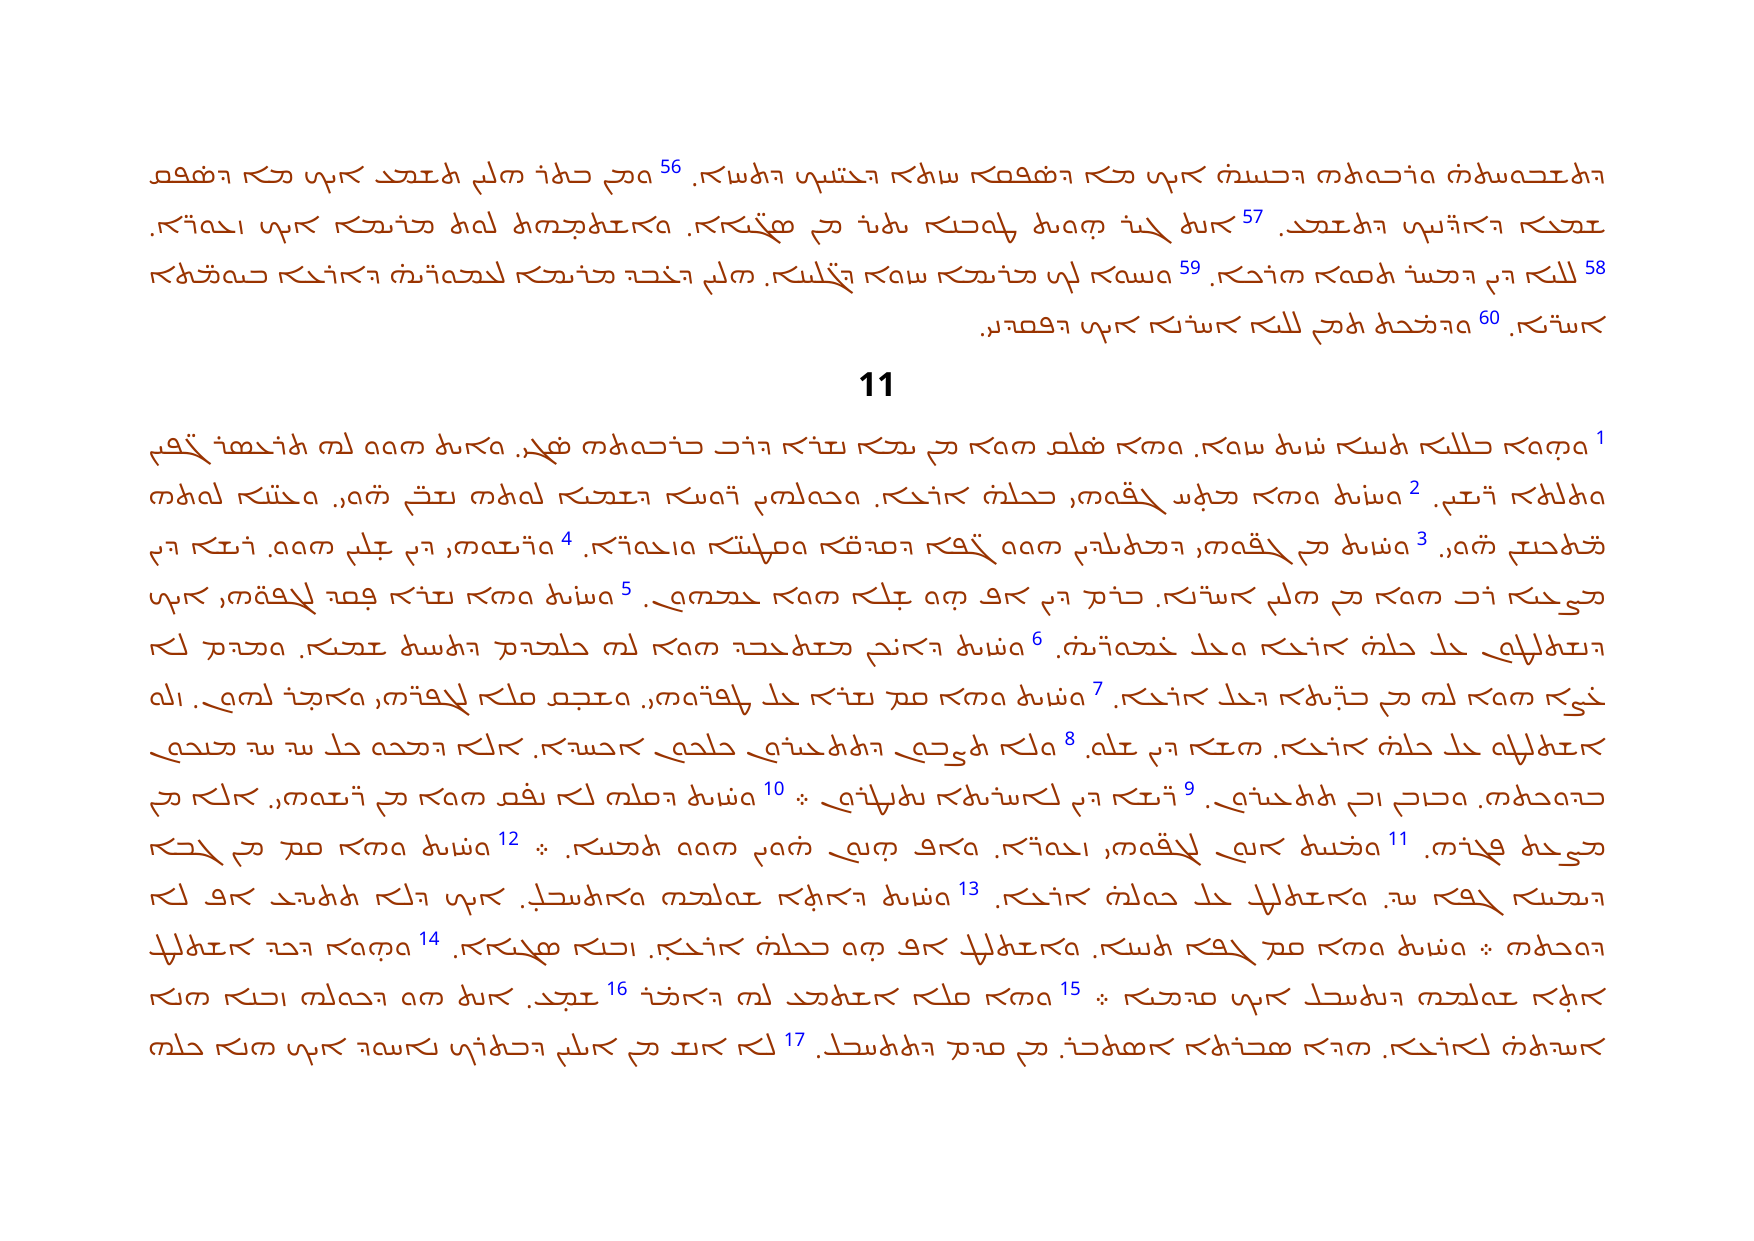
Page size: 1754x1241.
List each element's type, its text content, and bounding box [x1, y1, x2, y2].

text 1 ܘܗ̣ܘܐ ܒܠܠܝܐ ܬܢܝܢܐ ܚ̇ܙܝܬ ܚܙܘܐ܂ ܘܗܐ ܣ̇ܠܩ ܗܘܐ ܡܢ ܝܡܐ ܢܫܪܐ ܕܪܒ ܒܪܒܘܬܗ ܣ̇ܓܝ܂ ܘܐܝܬ ܗܘܘ ܠܗ ܬܪܥܣܪ ܓ̈ܦܝܢ ܘܬܠܬܐ ܖ̈ܝܫܝܢ܂ 2 ܘܚܙ̇ܝܬ ܘܗܐ ܡܬ̣ܚ ܓܦ̈ܘܗܝ ܒܟܠܗ̇ ܐܪܥܐ܂ ܘܟܘܠܗܝܢ ܖ̈ܘܚܐ ܕܫܡܝܐ ܠܘܬܗ ܢܫܒ̈ܢ ܗ̈ܘܝ܂ ܘܥܢ̈ܢܐ ܠܘܬܗ ܡ̈ܬܟܢܫܢ ܗ̈ܘܝ܂ 3 ܘܚ̇ܙܝܬ ܡܢ ܓܦ̈ܘܗܝ ܕܡܬܝܠܕܝܢ ܗܘܘ ܓ̈ܦܐ ܕܩܕܩ̈ܐ ܘܩܛܝܢ̈ܐ ܘܙܥܘܖ̈ܐ܂ 4 ܘܖ̈ܝܫܘܗܝ ܕܝܢ ܫ̣ܠܝܢ ܗܘܘ܂ ܪܝܫܐ ܕܝܢ ܡܨܥܝܐ ܪܒ ܗܘܐ ܡܢ ܗܠܝܢ ܐܚܖ̈ܢܐ܂ ܒܪܡ ܕܝܢ ܐܦ ܗ̣ܘ ܫ̣ܠܐ ܗܘܐ ܥܡܗܘܢ܂ 5 ܘܚܙ̇ܝܬ ܘܗܐ ܢܫܪܐ ܦ̣ܩܕ ܠܓܦܘ̈ܗܝ ܐܝܟ ܕܢܫܬܠܛܘܢ ܥܠ ܟܠܗ̇ ܐܪܥܐ ܘܥܠ ܥ̇ܡܘܖ̈ܝܗ̇܂ 6 ܘܚ̇ܙܝܬ ܕܐܝ̇ܟܢ ܡܫܬܥܒܕ ܗܘܐ ܠܗ ܟܠܡܕܡ ܕܬܚܝܬ ܫܡܝܐ܂ ܘܡܕܡ ܠܐ ܥ̇ܨܐ ܗܘܐ ܠܗ ܡܢ ܒܖ̣̈ܝܬܐ ܕܥܠ ܐܪܥܐ܂ 7 ܘܚ̇ܙܝܬ ܘܗܐ ܩܡ ܢܫܪܐ ܥܠ ܛܦܖ̈ܘܗܝ܂ ܘܫܒ̣ܩ ܩܠܐ ܠܓܦܖ̈ܗܝ ܘܐܡ̣ܪ ܠܗܘܢ܂ ܙܠܘ ܐܫܬܠܛܘ ܥܠ ܟܠܗ̇ ܐܪܥܐ܂ ܗܫܐ ܕܝܢ ܫܠܘ܂ 8 ܘܠܐ ܬܨܒܘܢ ܕܬܬܥܝܪܘܢ ܟܠܟܘܢ ܐܟܚܕܐ܂ ܐܠܐ ܕܡܟܘ ܟܠ ܚܕ ܚܕ ܡܢܟܘܢ ܒܕܘܟܬܗ܂ ܘܒܙܒܢ ܙܒܢ ܬܬܥܝܪܘܢ܂ 9 ܖ̈ܝܫܐ ܕܝܢ ܠܐܚܪܝܬܐ ܢܬܢܛܪܘܢ ܀ 10 ܘܚ̇ܙܝܬ ܕܩܠܗ ܠܐ ܢܦ̇ܩ ܗܘܐ ܡܢ ܖ̈ܝܫܘܗܝ܂ ܐܠܐ ܡܢ ܡܨܥܬ ܦܓܪܗ܂ 11 ܘܡ̇ܢܝܬ ܐܢܘܢ ܠܓܦ̈ܘܗܝ ܙܥܘܖ̈ܐ܂ ܘܐܦ ܗ̣ܢܘܢ ܗ̇ܘܝܢ ܗܘܘ ܬܡܢܝܐ܂ ܀ 12 ܘܚ̇ܙܝܬ ܘܗܐ ܩܡ ܡܢ ܓܒܐ ܕܝܡܝܢܐ ܓܦܐ ܚܕ܂ ܘܐܫܬܠܛ ܥܠ ܟܘܠܗ̇ ܐܪܥܐ܂ 13 ܘܚ̇ܙܝܬ ܕܐܬ̣ܐ ܫܘܠܡܗ ܘܐܬܚܒܠ̣܂ ܐܝܟ ܕܠܐ ܬܬܝܕܥ ܐܦ ܠܐ ܕܘܟܬܗ ܀ ܘܚ̇ܙܝܬ ܘܗܐ ܩܡ ܓܦܐ ܬܢܝܢܐ܂ ܘܐܫܬܠܛ ܐܦ ܗ̣ܘ ܒܟܠܗ̇ ܐܪܥܐ̣܂ ܙܒܢܐ ܣܓܝܐܐ܂ 14 ܘܗ̣ܘܐ ܕܟܕ ܐܫܬܠܛ ܐܬ̣ܐ ܫܘܠܡܗ ܕܢܬܚܒܠ ܐܝܟ ܩܕܡܝܐ ܀ 15 ܘܗܐ ܩܠܐ ܐܫܬܡܥ ܠܗ ܕܐܡ̇ܪ 16 ܫܡ̣ܥ܂ ܐܢܬ ܗܘ ܕܟܘܠܗ ܙܒܢܐ ܗܢܐ ܐܚܕܬܗ̇ ܠܐܪܥܐ܂ ܗܕܐ ܣܒܪܬܐ ܐܣܬܒܪ܂ ܡܢ ܩܕܡ ܕܬܬܚܒܠ܂ 17 ܠܐ ܐܢܫ ܡܢ ܐܝܠܝܢ ܕܒܬܪܟ ܢܐܚܘܕ ܐܝܟ ܗܢܐ ܟܠܗ ܙܒܢܐ ܐܦ ܠܐ ܐܝܟ ܦܠܓܗ܂ 18 ܘܚ̇ܙܝܬ ܘܗܐ ܩܡ̇ ܓܦܐ ܬܠܝܬܝܐ ܘܐܫܬܠܛ ܐܦ ܗ̣ܘ ܐܝܟ ܚܒܖ̈ܘܗܝ ܩܕܡ̈ܝܐ ܥܠ ܟܠܗ̇ ܐܪܥܐ܂ ܘܐܬܚܒܠ ܐܦ ܗ̣ܘ ܐܝܟ ܩܕܡ̈ܝܐ܂ 19 ܘܗܟܢܐ ܓ̣ܕܫ ܗܘܐ ܠܟܠܗܘܢ ܓ̈ܦܐ ܕܚܕ ܚܕ ܡܢܗܘܢ ܢܫܬܠܛܘܢ ܘܬܘܒ ܢܬܚܒܠܘܢ ܀ 20 ܘܚ̇ܙܝܬ ܘܗܐ ܒܙܒܢ ܓ̈ܦܐ ܙܥܘܖ̈ܐ ܐܦ ܗ̣ܢܘܢ ܩܡ̇ܘ ܡܢ ܓܒܐ ܕܝܡܝܢܐ܂ ܐܝܟ ܕܢܐܚܕܘܢܗ̇ ܠܐܪܥܐ܂ ܘܡܢܗܘܢ ܐܚ̇ܕܝܢ ܗܘܘ܂ ܐܠܐ ܕܝܢ ܒܥܓܠ ܡܬܚܒܠܝܢ ܗܘܘ܂ 21 ܘܡܢܗܘܢ ܩܝ̇ܡܝܢ ܗܘܘ ܐܠܐ ܠܐ ܐܚܝܕܝܢ ܗܘܘ ܫܘܠܛܢܐ܂ 22 ܘܚ̇ܙܝܬ ܡܢ ܒܬܪ ܗܠܝ̣ܢ܂ ܘܬܪܥܣܪ ܓܦ̈ܘܗܝ ܐܬܚܒܠܘ ܗܘܘ܂ ܘܬܪܝܢ ܡܢ ܓ̈ܦܐ ܙܥܘܖ̈ܐ܂ 23 ܘܠܐ ܐܫܬܚܪ ܡܕܡ ܡܢ ܦܓܪܗ ܕܢܫܪܐ܂ ܐܠܐ ܒܠܚܘܕ ܬܠܬܝܗܘܢ ܖ̈ܫܐ ܕܫ̣ܠܝܢ ܗܘܘ܂ ܘܫܬܐ ܓ̈ܦܐ ܙܥܘܖ̈ܐ܂ 24 ܘܚ̇ܙܝܬ ܘܗܐ ܡܢܗܘܢ ܡܢ ܓܦ̈ܐ ܙܥܘܖ̈ܐ ܐܬܦܪܫܘ ܬܖ̈ܝܢ ܓ̈ܦܐ܂ ܘܐܙܠܘ ܘܩ̇ܡܘ ܬܚܝܬ ܪܝܫܐ ܕܒܓܒܐ ܕܝܡܝܢܐ܂ ܐܪܒܥܐ ܕܝܢ ܩܘܝܘ ܒܕܘܟܬܗܘܢ܂ 25 ܘܚ̇ܙܝܬ ܘܗܐ ܗ̇ܢܘܢ ܐܪܒܥܐ ܓ̈ܦܐ ܙܥܘܖ̈ܐ ܡܬܚܫܒܝܢ ܗܘܘ ܕܢܩܘܡܘܢ ܘܢܐܚܕܘܢ ܫܘܠܛܢܐ܂ 26 ܘܚ̇ܙܝܬ ܘܗܐ ܩܡ ܚܕ܂ ܐܠܐ ܒܥܓܠ ܐܬܚܒܠ܂ 27 ܘܬܘܒ ܬܢܝܢܐ܂ ܐܠܐ ܐܦ ܗ̣ܘ ܐܬܚܒܠ ܒܥܓܠ ܩܕܡܝܐ܂ 28 ܘܚ̇ܙܝܬ ܘܗܐ ܗ̇ܢܘܢ ܬܪܝܢ ܕܡܢܗܘܢ ܐܫܬܚܪܘ܂ ܡܬܚܫܒܝܢ ܗܘܘ ܡܢܗܘܢ ܐܦ ܗ̣ܢܘܢ ܕܢܐܚܕܘܢ ܪܝܫܢܘܬܐ܂ 29 ܘܥܕܗ̣ܢܘܢ ܡܬܚܫܒܝܢ ܗܘܘ ܕܢܫܬܠܛܘܢ ܥܠ ܐܪܥܐ܂ ܚܙ̇ܝܬ ܘܗܐ ܚܕ ܡܢ ܖ̈ܝܫܐ ܕܫ̣ܠܝܢ ܗܘܘ܂ ܡܨܥܝܐ ܐܬܬܥܝܪ܂ ܗ̣ܘ ܕܝܢ ܪܒ ܗܘܐ ܡܢ ܬܖ̈ܝܗܘܢ ܖ̈ܝܫܐ ܐܚܖ̈ܢܐ 30 ܅܅ ܠܬܖ̈ܝܗܢ ܥܡܗ܂ 31 ܘܥܡ ܬܪܝܗܘܢ ܕܥܡܗ ܐܬܗܟܟ܂ ܘܐܟ̣ܠ ܐܢܘܢ ܠܬܖ̈ܝܗܘܢ ܓ̈ܦܐ ܙܥܘܖ̈ܐ ܗܠܝܢ ܕܡܬܚܫܒܝܢ ܗܘܘ ܕܢܫܬܠܛܘܢ܂ 32 ܗ̣ܘ ܕܝܢ ܗ̇ܘ ܪܝܫܐ ܐܚܕܗ̇ ܠܟܠܗ̇ ܐܪܥܐ܂ ܘܡܟܟ ܐܢܘܢ ܠܥܡܘܖ̈ܝܗ̇ ܒܥܡܠܐ ܣܓܝܐܐ܂ ܘܐܬܚܝܠ ܥܠ ܬܒܝܠ ܝܬܝܪ ܡܢ ܟܠܗܘܢ ܓ̈ܦܐ ܕܗܘܘ܂ 33 ܘܚ̇ܙܝܬ ܡܢ ܒܬܪ ܗܠܝܢ܂ ܘܗܐ ܡܢ ܫܠܝܐ ܪܝܫܐ ܗ̇ܘ ܡܨܥܝܐ ܐܬܚܒܠ܆ ܐܦ ܗ̣ܘ ܐܝܟ ܕܐܦ ܓܦܐ܂ 34 ܐܫܬܚܪܘ ܕܝܢ ܬܪܝܢ ܖ̈ܝܫܐ܂ ܐܦ ܗܢ̣ܘܢ ܐܫܬܠܛܘ ܥܠ ܟܘܠܗ̇ ܐܪܥܐ ܘܠܐ ܥܡ̈ܘܪܝܗ̇܂ 35 ܘܚ̇ܙܝܬ ܘܗܐ ܐܟ̣ܠ ܪܝܫܐ ܕܒܓܒܐ ܕܝܡܝܢܐ ܠܗ̇ܘ ܕܒܣܡܠܐ ܀ 36 ܘܫܡ̇ܥܬ ܩܠܐ ܕܐܡ̇ܪ ܠܝ܂ ܚܘܪ ܠܩܘܒܠܟ ܥܙܪܐ܂ ܘܚܙܝ ܡܢܐ ܚ̇ܙܐ ܐܢܬ ܫܘܠܡܐ܂܂ 37 ܘܚ̇ܙܝܬ ܘܗܐ ܐܝܟ ܐܪܝܐ ܕܐܬܥܝܪ ܡܢ ܓܒܐ ܕܓ̇ܥܐ ܘܢܗ̇ܡ܂ ܘܫܡ̇ܥܬ ܕܐܝ̇ܟܢܐ ܫܒ̣ܩ ܩܠܐ ܕܒܪܢܫܐ ܠܘܬ ܢܫܐ܂ ܘܡܠܠ ܘܐܡ̣ܪ ܠܗ܂ 38 ܫܡ̣ܥ ܐܢܬ ܢܫܪܐ ܘܐ̇ܡܪ ܠܟ܂ ܐܡ̇ܪ ܠܟ ܡܪܝܡܐ܂ 39 ܠܐ ܗܘܐ ܐܢܬ ܗܘ ܕܐܫܬ̣ܚܪܬ ܡܢ ܐܖ̈ܒܥܬܝܗܝܢ ܚܝ̈ܘܬܐ ܗܠܝܢ ܕܥܒ̣ܕܬ ܗ̣ܘܝܬ ܕܢܫܬܠܛܢ ܥܠ ܥܠܡܝ܂ ܘܕܒܐ̈ܝܕܝܗܝܢ ܢܐܬܐ ܫܘܠܡܗܘܢ ܕܙܒ̈ܢܐ܂ 40 ܐܢܬ ܕܝܢ ܪܒܝܥܝܐ ܐ̣ܬܝܬ܂ ܘܙܟ̣ܝܬ ܠܟܠܗܝܢ ܚܝܘ̈ܬܐ ܕܥ̣ܒܪ܂ ܘܐܬܚ̣ܝܠܬ ܥܠ ܥܠܡܐ ܒܥܡ̈ܠܐ ܣܓܝܐ̈ܐ܂ ܘܥܠ ܟܠܗ̇ ܬܒܝܠ ܒܩܛܝܪܐ ܡܪܝܪܐ܂ ܘܒܢܟܠܐ ܥܡ̣ܪܬ ܒܬܒܝܠ ܙܒܢܐ ܣܓܝܐܐ܂ 41 ܘܕܢܬܗ̇ ܠܐܪܥܐ ܕܠܐ ܒܩܘܫܬܐ܂ 42 ܒܙܬ ܓܝܪ ܘܚܛܦ̣ܬ ܠܥܢ̈ܘܝܐ ܘܫܪܝܖ̈ܐ܂ ܘܐܒܐ̣ܫܬ ܠܡܟ̈ܝܟܐ܂ ܘܣܢܝܬ ܠܬܖ̈ܝܨܐ܂ ܘܪܚ̣ܡܬ ܠܕܓ̈ܠܐ܂ ܘܣܚ̣ܦܬ ܚܣ̈ܢܐ ܕܐܝܠܝܢ ܕܟܗܝܢܝܢ܂ ܘܡ̣ܟܟܬ ܫܘܖ̈ܐ ܕܐܝܠܝܢ ܕܠܐ ܐܗܪܘܟ܂ 43 ܘܣ̣ܠܩ ܨܥܪܟ ܠܘܬ ܡܪܝܡܐ܂ ܘܠܘܬ ܚܝܠܬܢܐ܂ 44 ܘܚܪ ܡܪܝܡܐ ܒܙܒ̈ܢܘܗܝ ܘܗܐ ܫܠ̣ܡܘ܂ ܘܥܠܡ̈ܘܗܝ ܐܬܡܠܝܘ܂ 45 ܡܛܠ ܗܢܐ ܡܬܚܒܠܘ ܬܬܚܒܠ ܐܢܬ ܢܫܪܐ܂ ܘܓ̈ܦܝܟ ܡܖ̈ܝܡܐ܂ ܘܓ̈ܦܝܟ ܙܥܘܖ̈ܐ ܘܒܝ̣̈ܫܐ܂ ܘܖ̈ܝܫܝܟ ܡܖ̈ܝܪܐ ܘܛܦܖ̈ܝܟ ܒܝ̣̈ܫܬܐ܂ ܘܟܘܠܗ ܦܓܪܟ ܣ̣ܢܝܐ ܘܒܝ̣ܫܐ܂ 46 ܡܛܠ ܕܬܬܢܝܚ ܘܬܬܩܠܠ ܟܠܗ̇ ܐܪܥܐ܂ ܡܐ ܕܝܢ ܕܐܬ̤ܦܨܝܬ ܡܢ ܩܛܝܪܐ ܕܡܣܟܝܐ ܠܕܝ̣ܢܐ ܘܠܖ̈ܚ̣ܡܘܗܝ ܕܥ̇ܒܘܕܗ̇ ܀ [148, 418, 1606, 1070]
text 1 ܘܗ̣ܘܐ ܕܟܕ ܥܠ ܒܪܝ ܠܓܢܘܢܗ̣܂ ܢܦ̣ܠ ܘܡ̣ܝܬ܂ 2 ܘܐܢܐ ܕܝܢ ܣܚ̇ܦܬ ܐܢܘܢ ܠܫܖ̈ܓܐ܂ ܘܩܡ̇ܘ ܟܠܗܘܢ ܒܢ̈ܝ ܡܕܝܢܬܝ ܕܢܒܝܐܘܢܢܝ܂ ܘܐܢܐ ܫ̇ܠܝܬ ܠܝ ܥܕܡܐ ܠܝܘܡܐ ܐܚܪܝܐ ܘܥܕܡܐ ܠܠܠܝܐ܂ 3 ܘܡܢ ܒܬܪ ܕܕܡܟܘ ܟܘܠܗܘܢ ܘܣ̇ܒܪܝܢ ܗܘܘ ܕܐܦ ܐܢܐ ܕܡܟܐ ܗ̇ܘܝܬ܂ ܘܩ̇ܡܬ ܒܠܠܝܐ ܘܥ̇ܪܩܬ܂ ܘܐܬ̇ܝܬ ܐܝܟ ܕܗܐ ܚ̇ܙܐ ܐܢܬ ܠܦܩܥܬܐ ܗܕܐ܂ 4 ܘܡܬܚܫܒܐ ܐܢܐ ܕܬܘܒ ܠܐ ܐܥ̇ܘܠ ܠܗ̇ ܠܡܕܝܢܬܐ܂ ܐܠܐ ܕܗܪܟܐ ܐܗ̇ܘܐ̣܂ ܘܠܐ ܐܟܘܠ ܘܠܐ ܐܫ̇ܬܐ܂ ܐܠܐ ܕܐܡܝܢܐܝܬ ܐܗ̇ܘܐ ܡܬܐܒܠܐ ܘܨܝܡ̇ܐ ܥܕܡܐ ܕܐܡ̇ܘܬ ܀ ݊ 5 ܘܐܢܐ ܕܝܢ ܫܒ̇ܩܬ ܡܚ̈ܫܒܬܝ ܗܠܝܢ ܕܡܬܚܫܒ ܗ̇ܘܝܬ܂ ܘܥ̇ܢܝܬ ܒܪܘܓܙܐ ܘܐܡ̇ܪܬ ܠܗ̇܂ 6 ܛܒ ܦܟܝܗܬܝ ܐܢܬܬܐ܂ ܡܢ ܟܘܠܗܝܢ ܢܫ̈ܐ܂ ܠܐ ܚ̇ܙܝܐ ܐܢܬܝ ܠܐܒܠܢ ܘܠܡܕܡ ܕܓܕܫܢ܂ 7 ܕܗܐ ܨܗܝܘܢ ܐܡܐ ܕܟܠܢ ܐܝܬܝܗ̇ ܒܥܩܬܐ ܣܓܝܐܬܐ܂ ܘܒܡܘܟܟܐ ܪܒܐ ܡܡܟܟܐ܂ 8 ܗܫܐ ܕܝܢ ܠܡܬܐܒܠܘ ܡܬܒܥܐ̣܂ ܟܠܢ ܡܬܐܒܠܝܢܢ܂ ܐܢܬ ܓܝܪ ܡܥܩܐ ܐܢܬܝ ܥܠ ܒܪܐ ܚܕ܂ ܚܢܢ ܕܝܢ ܟܠܗ ܥܠܡܐ ܥܠ ܐܡܢ܂ 9 ܫܐܠܝܗ̇ ܕܝܢ ܠܐܪܥܐ ܘܬܐܡܪ ܠܟܝ܂ ܡܛܠ ܕܗ̣ܝ ܚܝ̇ܒܐ ܕܬܬܐܒܠ܂ ܡܛܠ ܕܣܓ̈ܝܐܝܢ ܐܢܘܢ ܕܗܘܘ ܥܠܝܗ̇܂ 10 ܘܡܢ ܪܝܫ ܟܘܠܗܘܢ ܐܝܠܝܢ ܕܗܘܘ ܥܠܝܗ̇܂ ܘܐܚܖ̈ܢܐ ܐܝܠܝܢ ܕܐ̇ܬܝܢ̇ ܗܐ ܟܠܗܘܢ ܠܐܒܕܢܐ ܐ̇ܙܠܝܢ܂ ܘܠܚ̇ܒܠܐ ܗ̇ܘܐ ܣܘܓܐܗܘܢ܂ 11 ܡ̣ܢܘ ܗܟܝܠ ܚ̇ܝܒ ܕܝܬܝܪܐ̣ܝܬ ܢܬܐܒܠ ܗ̈ܝ ܕܗܢܐ ܟܘܠܗ ܣܘܓܐܐ ܐܘܒܕܬܝ̣܂ ܐܘ ܐܢܬ ܕܥܠ ܚܕ ܡܬܐܒܠܐ ܐܢܬܝ܂ 12 ܘܐܢ ܕܝܢ ܬܐܡܪ ܠܝ ܕܠܐ ܕܡ̇ܐ ܐܒܠܝ ܕܝܠܝ ܠܕܐܪܥܐ܂ ܡܛܠ ܕܐܢܐ ܦܐܖ̈ܝܗ̇ ܕܟܪܣܝ ܐܘܒ̇ܕܬ܂ ܗ̇ܘ ܕܒܚܒ̈ܠܐ ܝ̇ܠܕܬ ܘܒܟܐ̈ܒܐ ܪܒܝ̇ܬ܂ 13 ܐܪܥܐ ܓܝܪ ܐܝܟ ܟܝܢܗ̇ ܕܐܪ ܥܐ ܐܙܠ ܣܘܓܐܐ܂ ܕܐܬ̣ܐ ܠܗ̇ ܐܝܟ ܕܐܬ̣ܐ܂ ܘܐܢܐ ܕܝܢ ܬܘܒ ܐܡ̇ܪ ܐܢܐ ܠܟܝ܂ 14 ܐܝܟ̇ܢܐ ܕܐܢܬܝ ܒܠܐܘܬܐ ܝܠܕܬܝ̣܂ ܗܟܢܐ ܐܦ ܐܪܥܐ ܝܗ̤ܒܬ ܦܐܖ̈ܝܗ̇܂ ܡܢ ܪܝܫ ܒܪܢܫܐ̣ ܠܗ̇ܘ ܕܥܒܕܗ܂ 15 ܗܫܐ ܗܟܝܠ ܐܚܘܕܝ ܒܓܘܟܝ ܚܫܟܝ܂ ܘܒܚܝܠܐ ܣܝܒܪܝ ܒܝܫܬܐ ܕܓܕܫܬܟܝ܂ 16 ܡܛܠ ܕܐܢ ܬܙܕܩܝܢܝܘܗܝ ܠܓܙܪ ܕܝܢ̣ܗ ܕܡܪܝܡܐ̣܂ ܐܦ ܠܒܪܟܝ ܬܩܒܠܝܢ ܒܙܒܢ܂ ܘܬܫܬܒܚܝܢ ܒܢܫ̈ܐ܂ 17 ܥܘܠ ܗܟܝܠ ܠܡܕܝܢܬܐ ܠܘܬ ܓܒܪܟܝ܂ ܘܥܢܬ ܘܐܡ̇ܪܐ ܠܝ܂ 18 ܕܠܐ ܐܥ̇ܒܕ ܗܟܢܐ܂ ܘܠܐ ܐ̇ܥܘܠ ܠܡܕܝܢܬܐ܂ ܘܠܐ ܠܘܬ ܓܒܪܝ܂ ܐܠܐ ܗܪܟܐ ܐܡ̇ܘܬ ܀ 19 ܘܐܘܣ̇ܦܬ ܬܘܒ ܕܐܡ̇ܠܠ ܥܡܗ̇܂ ܘܐܡ̇ܪܬ ܠܗ̇܂ 20 ܠܐ ܐܢܬܬܐ ܠܐ ܐܢܬܬܐ ܠܐ ܬܥܒܕܝܢ ܦܬܓܡܐ ܗܢܐ܂ ܐܠܐ ܐܬܛܦܝܣܝ ܠܒ̇ܝܫܬܐ ܕܨܗܝܘܢ ܘܐܬܒܝܐܝ ܡܛܠ ܟܐܒܗ̇ ܕܐܘܪܫܠܡ܂ 21 ܗܐ ܓܝܪ ܚܙܝܬܝ ܡܩܕ̈ܫܝܢ ܕܚܪܒܘ܃ ܘܡܕ̈ܒܚܝܢ ܕܐܣܬܚܦܘ܃ ܘܗܝܟܠܢ ܕܐܣܬܬܪ 22 ܘܬܫܡܫܬܢ ܕܒܛܠ̤ܬ܃ ܘܬܫܒܘܚܬܢ ܕܐܫܬ̤ܩܠܬ܃ ܘܫܘܒܗܪܢ ܕܢܦ̣ܠ܃ ܘܢܘܗܪܗ̇ ܕܡܢܪܬܢ ܕܕܥ̣ܟ܃ ܘܩܒܘܬܐ ܕܕܝܬܩܐ ܕܐܬܚܛܦ̤ܬ܃ ܘܩܕ̈ܝܫܝܢ ܕܐܬܛܡܐܘ܂ ܘܫܡܐ ܕܐܬܩܪܝ ܥܠܝܢ ܕܐܣܬܝܒ܃ ܘܒ̈ܢܝ ܚܐܖ̈ܝܢ ܕܐܨܛܥܪܘ܃ ܘܟܗ̈ܢܝܢ ܕܝܩ̣ܕܘ ܒܢܘܪܐ܃ ܘܠܘ̈ܝܝܢ ܕܐܫܬܒܝܘ܃ ܘܒ̈ܬܘܠܬܢ ܕܐܬܛܡܐܘ܃܁ ܘܢܫ̈ܝ̇ܢ ܐܨܛܥܖ̈ܝ ܒܩܛܝܪܐ܃ ܘܚܙ̈ܝܝܢ ܐܬܚܛܦܘ܃ ܘܕܝ̈ܩܝܢ ܐܬܒܕܪܘ܃ ܘܐܫܬܥܒܕܘ ܥܠܝܡܝܢ܃ ܘܚܢ̈ܠܬܢܝܢ ܐܬܕܘܝܘ܂ 23 ܘܕܪܒܐ ܕܝܢ ܡܢ ܟܠܗܝܢ ܥܠ ܚܬܡܗ̇ ܕܨܗܝܘܢ܂ ܕܐܫܬܩܠ ܚܬܡܐ ܕܬܫܒܘܚܬܗ̇ ܗܫܐ̣܂ ܘܐܫܬ̤ܠܡܬ ܒܐ̣ܝܕܐ ܕܐܝܠܝܢ ܕܣ̇ܢܝܢ ܠܢ܂ 24 ܐܢܬ ܗܟܝܠ̣܂ ܫܕܝ ܡܢܟܝ ܣܘܓܐܐ ܕܟܐܒ̈ܝܟܝ܂ ܐܝܟ ܕܢܬܪܥܐ ܠܟܝ ܚܝܠܬܢܐ܂ ܘܕܢܢܝܚ ܡܢܟܝ ܡܪܝܡܐ ܟܐܒ̈ܐ ܕܠܐܘܬܟܝ܂ 25 ܘܗ̣ܘܐ ܕܟܕ ܡܡ̇ܠܠ ܗ̇ܘܝܬ ܥܡܗ̣̇܂ ܘܗܐ ܐ̈ܦܝܗ̇ ܢܗܖ̈ܢ ܗ̈ܘܝ ܣܓܝ܂ ܘܐܝܟ ܕܡܘܬܐ ܕܒܪܩܐ ܗ̣ܘܐ ܠܗ ܚܙܘܐ ܕܦܪܨܘܦܗ̇܂ ܘܕܚ̇ܠܬ ܣܓ̇ܝ ܕܐܬܩܪܒ ܠܘܬܗ̇܂ ܘܠܒܝ ܛܒ ܬܡܝܗ ܗܘܐ܂ ܘܟܕ ܡܬܚܫܒ ܐܢܐ ܕܡ̇ܢܘ ܗܢܐ ܚܙܘܐ̣܂ 26 ܡܢ ܫܠܝܐ ܩܥܬ ܒܩܠܐ ܪܡ̇ܐ ܘܕܚܝܠܐ̣܂ ܐܝܟ ܕܬܙܘܥ ܟܠܗ̇ ܐܪܥܐ ܡܢ ܩܠܗ̇܂ 27 ܘܚܙܝܬ ܘܗܐ ܬܘܒ ܠܐ ܡܬܚܙܝܐ ܗܘܬ ܠܝ ܐܢܬܬܐ܂ ܐܠܐ ܡܕܝܢܬܐ ܕܡܬܒܢܝܐ܂ ܘܐܬܪܐ ܡܬܚܙܐ ܗܘܐ ܐܝܟ ܕܡܢ ܫܬܐ̈ܣܐ ܕܖ̈ܘܪܒܢ܂ ܘܕܚ̇ܠܬ ܘܩܥ̇ܝܬ ܒܩܠܐ ܪܡܐ ܘܐܡ̇ܪܬ܂ 28 ܐܝ̇ܟܘ ܐܘܪܐܝܠ ܡܠܐܟܐ܂ ܗ̇ܘ ܕܡܢ ܝܘܡܐ ܩܕܡܝܐ ܐܬ̣ܐ ܗܘܐ ܠܘܬܝ܂ ܡܛܠ ܕܗ̣ܘ ܥܒ̣ܕ ܠܝ ܕܐ̇ܬܐ ܠܣܘܓܐܐ ܕܙܘܥܬܐ ܗܕܐ܂ ܘܗܘܬ ܚܪܬܝ ܠܚܒܠܐ܂ ܘܒܥܘܬܝ ܠܚܣܕܐ ܀ 29 ܘܥܕ ܡܠܝܢ ܡܡܠܠ ܗ̇ܘܝܬ܂ ܟܕ ܪܡ̣ܐ ܐܢܐ ܐܝܟ ܡܝܬܐ ܥܠ ܐܪܥܐ̣܂ ܐ̣ܬܐ ܠܘܬܝ ܡܠܐܟܐ̇܂ ܗ̇ܘ ܕܐ̇ܬܐ ܗܘܐ ܠܘܬܝ ܡܢ ܩܕܝܡ܂ ܘܚܙܢܝ 30 ܟܕ ܪܡ̣ܐ ܐܢܐ ܥܠ ܐܪܥܐ܂ ܐܝܟ ܡܝܬܐ܂ ܘܡܕܥܝ ܡܫܢܝ ܗܘܐ܂ ܘܐܚܕܢܝ ܒܝܡܝܢܝ ܘܚܝܠܢܝ ܘܐܩܝܡܢܝ ܥܠ ܖ̈ܓܠܝ܂ ܘܐܡ̣ܪ ܠܝ 31 ܡܐ ܠܟ܂ ܘܥܠ ܡܢܐ ܡܬܙܝܥ ܐܢܬ܂ ܘܠܡܢܐ ܐܫܬܢܝ ܪܥܝܢܟ̇܂ ܘܡܕܥܗ ܕܠܒܟ܂ ܘܐܡ̇ܪܬ ܠܗ܂ 32 ܡܛܘܠ ܕܫܒܩܬܢܝ܂ ܐܢܐ ܓܝܪ ܥܒ̇ܕܬ ܐܝܟ ܕܐܡ̣ܪܬ ܠܝ܂ ܐܦ ܠܦܩܥܬܐ܂ ܘܗܐ ܚ̇ܙܝܬ ܘܚ̇ܙܐ ܐܢܐ ܡܕܡ ܕܠܐ ܡܫܟܚ ܐܢܐ ܕܐ̇ܦܫܩ܂ ܘܥ̣ܢܐ ܘܐܡ̣ܪ ܠܝ܂ 33 ܩܘܡ ܥܠ ܖ̈ܓܠܝܟ ܘܐܘ̇ܕܥܟ܂ ܘܐܡ̇ܪܬ ܠܗ 34 ܡܠܠ ܡܪܝ܂ ܘܒܠܚܘܕ ܠܐ ܬܫܒܩܢܝ ܕܠܐ ܐܡܘܬ ܕܠܐ ܒܙܒܢܝ܂ 35 ܡܛܠ ܕܚ̇ܙܝܬ ܡܕܡ ܕܠܐ ܝܕ̇ܥ ܗ̇ܘܝܬ܂ ܘܫܡ̇ܥ ܐܢܐ ܡܕܡ ܕܠܐ ܡܦܣ ܐܢܐ܂ 36 ܐܘ ܕܠܡܐ ܡܕܥܝ ܡܟܕܒ ܒܝ܂ ܘܢܦܫܝ ܚܠܡܐ ܗܘ ܚܙ̇ܝܐ܂ 37 ܗܫܐ ܕܝܢ ܒܥ̇ܐ ܐܢܐ ܡܢܟ ܡܪܝ̣܂ ܐܘܕܥܝܗܝ ܠܥ̣ܒܕܟ ܥܠ ܚܙܘܐ ܗܢܐ ܕܚܝܠܐ ܀ ݊ ݊ 38 ܘܥ̣ܢܐ ܘܐܡܪ ܠܝ܂ ܫܡܥܝܢܝ ܘܐ̇ܠܦܟ܂ ܘܐ̇ܓܠܐ ܠܟ ܥܠ ܐܝܠܝܢ ܕܕܚ̇ܠ ܐܢܬ܂ ܡܛܠ ܕܡܪܝܡܐ ܓܠ̣ܐ̇ ܠܟ ܖ̈ܐܙܐ ܣܓ̈ܝܐܐ܂ 39 ܚܙܗ̇ ܓܝܪ ܠܬܪܝܨܘܬܟ ܕܣܓܝ ܡܥܩ ܐܢܬ ܥܠ ܥܡܟ܂ ܘܣ̇ܓܝ ܡܬܐܒܠ ܐܢܬ ܥܠ ܥܡܟ܂ ܘܣ̇ܓܝ ܡܬܐܒܠ ܐܢܬ ܥܠ ܨܗܝܘܢ܂ 40 ܗܕܐ ܗܝ ܗܟܝܠ ܡܠܬܐ܂ ܐܢܬܬܐ ܗ̇ܝ ܕܐܬܚ̤ܙܝܬ ܠܟ ܡܢ ܩܕܡ ܩܠܝܠ 41 ܕܡܬܐܒܠܐ ܗܘܬ܂ ܘܫܪ̣ܝܬ ܠܡܒܝܐܘܬܗ̣܂ 42 ܘܗܫܐ ܠܐ ܗܘܐ ܐܝܟ ܐܢܬܬܐ ܡܬܚܙܝܐ ܠܟ܂ ܐܠܐ ܐܬܚ̤ܙܝܬ ܠܟ ܐܝܟ ܡܕܝܢܬܐ ܕܡܬܒܢܝܐ܂ 43 ܘܕܡܬܢܝܐ ܡܘܬ ܠܟ ܥܠ ܒܝ̣ܫܬܗ ܕܒܪܗ̇܂ ܗܢܐ ܗܘ ܦܘܫܩܐ܂ 4 ܐܢܬܬܐ ܗ̇ܝ ܕܚ̣ܙܝܬ ܗܕܐ ܗܝ ܨܗܝܘܢ܂ ܕܗܫܐ ܚ̇ܙܐ ܐܢܬ ܕܐܝܟ ܡܕܝܢܬܐ ܡܬܒܢܝܐ܂ 45 ܘܕܐܡ̤ܪܬ܁ ܠܟ ܥܠ ܢܦܫܗ̇ ܕܥܩܪܬ̇ܐ ܗܘܬ܂ ܬܠܬܝܢ ܫܢ̈ܝܢ܂ ܡܛܠ ܕܗܘܬ ܒܥܠܡܐ ܬܠܬܐ ܐ̈ܠܦܝܢ ܫ̈ܢܝܢ܂ ܟܕ ܠܐ ܡܬܩܪܒ ܗܘܐ ܒܗ̇ ܩܘܪܒܢܐ܂ 46 ܘܗ̣ܘܐ ܡܢ ܒܬܪ ܬܠܬܐ ܐܠܦܝܢ ܫܢ̈ܝܢ̣܂ ܫܠܝܡܘܢ ܒ̣ܢܐ ܡܕܝܢܬܐ܂ ܘܩܪܒ ܒܗ̇ ܩܘܪܒܢܐ܂ ܗܝ̇ܕܝܢ ܗ̣ܘ ܗ̣ܘܐ ܕܝ̤ܠܕܬ ܥܩܪܬܐ ܒܪܐ܂ 47 ܘܕܐܡ̣ܪܬ ܠܟ ܕܪܒܝܬܗ ܒܥܠܡܐ ܗܢܐ̣܂ ܗ̣ܘܐ ܥܘܡܪܗ̇ ܕܐܘܪܫܠܡ܂ 48 ܘܕܐܡܪܬ ܠܟ ܕܒܪܝ ܥܠ ܠܓܘ ܓܢܘܢܗ ܘܡܝܬ̣܂ ܗܕܐ ܗܝ ܡܦܘܠܬܗ̇ ܘܒܝ̣ܫܬܗ̇ ܕܐܘܪܫܠܡ܂ 49 ܘܕܚ̣ܙܝܬ ܕܡܘܬܗ̇ ܕܐܝ̇ܟܢܐ ܡܬܐܒܠܐ ܥܠ ܒ̈ܢܝܗ̇܂ ܘܐܢܬ ܫ̣ܪܝܬ ܠܡܒܝܐܘܬܗ̇ ܥܠ ܡܕܡ ܕܓܕܫܗ̇܂ ܀ 50 ܘܗܫܐ ܚ̣ܙܐ ܡܪܝܡܐ ܕܡܢ ܟܠܗ̇ ܢܦܫܟ ܡܥܩ ܐܢܬ܂ ܘܡܢ ܟܘܠܗ ܠܒܟ ܟܐ̇ܒ ܠܟ ܥܠܝܗ̇܂ ܘܚܘܝܟ ܢܘܗܪܐ ܕܬܫܒܘܚܬܐ ܘܫܘܦܪܗ̇ ܕܝܐܝܘܬܗ܂ 51 ܡܛܠ ܗܢܐ ܐܡ̇ܪܬ ܠܟ ܕܬܩܘܐ ܠܝ ܒܦܩܥܬܐ܂ ܐܝ̇ܟܐ ܕܒܝܬܐ ܠܐ ܐܬܒܢܝ܂ 52 ܝܕ̇ܥ ܗ̇ܘܝܬ ܓܝܪ ܕܥܬܝܕ ܗܘܐ ܡܪܝܡܐ ܕܢܚܘܐ ܠܟ ܗܠܝܢ ܟܠܗܝܢ܂ 53 ܡܛܠ ܗܢܐ ܐܡ̇ܪܬ ܠܟ ܕܬܐܬܐ ܠܐܬܪܐ ܐܝ̇ܟܐ ܕܠܝܬ ܫܬܐܣܬܐ ܕܒܢܝܢܐ܂ 54 ܠܐ ܓܝܪ ܡܫܟܚ ܗܘܐ ܥܒ̇ܕܐ ܕܒܪܢܫܐ ܕܢܩܘܐ ܒܐܬܪܐ ܐܝ̇ܟܐ ܕܥܬܝܕܐ ܗܘܬ ܡܕܝܢܬܐ ܕܡܪܝܡܐ ܕܬܬܚܙܐ ܀ 55 ܐܢܬ ܕܝܢ ܠܐ ܬܕܚܠ܂ ܘܠܐ ܢܬܬܙܝܥ ܠܒܟ܂ ܐܠܐ ܥܘܠ ܘܚܙܝ ܢܘܗܪܐ ܕܬܫܒܘܚܬܗ̇ ܘܪܒܘܬܗ ܕܒܢܝܢܗ̇ ܐܝܟ ܡܐ ܕܣ̇ܦܩܐ ܚܙܬܐ ܕܥܝ̈ܢܝܟ ܕܬܚܙܐ܂ 56 ܘܡܢ ܒܬܪ ܗܠܝܢ ܬܫܡܥ ܐܝܟ ܡܐ ܕܣ̇ܦܩ ܫܡܥܐ ܕܐܕ̈ܢܝܟ ܕܬܫܡܥ܂ 57 ܐܢܬ ܓܝܪ ܗ̣ܘܝܬ ܛܘܒܢܐ ܝܬܝܪ ܡܢ ܣܓ̈ܝܐܐ܂ ܘܐܫܬܡ̣ܗܬ ܠܘܬ ܡܪܝܡܐ ܐܝܟ ܙܥܘܖ̈ܐ܂ 58 ܠܠܝܐ ܕܝܢ ܕܡܚܪ ܬܩܘܐ ܗܪܟܐ܂ 59 ܘܢܚܘܐ ܠܟ ܡܪܝܡܐ ܚܙܘܐ ܕܓ̈ܠܝܢܐ܂ ܗܠܝܢ ܕܥ̇ܒܕ ܡܪܝܡܐ ܠܥܡܘܖ̈ܝܗ̇ ܕܐܪܥܐ ܒܝܘܡ̈ܬܐ ܐܚܖ̈ܝܐ܂ 60 ܘܕܡ̇ܟܬ ܬܡܢ ܠܠܝܐ ܐܚܪܢܐ ܐܝܟ ܕܦܩܕܢܝ܂ [148, 148, 1606, 348]
text 11 [148, 361, 1606, 406]
